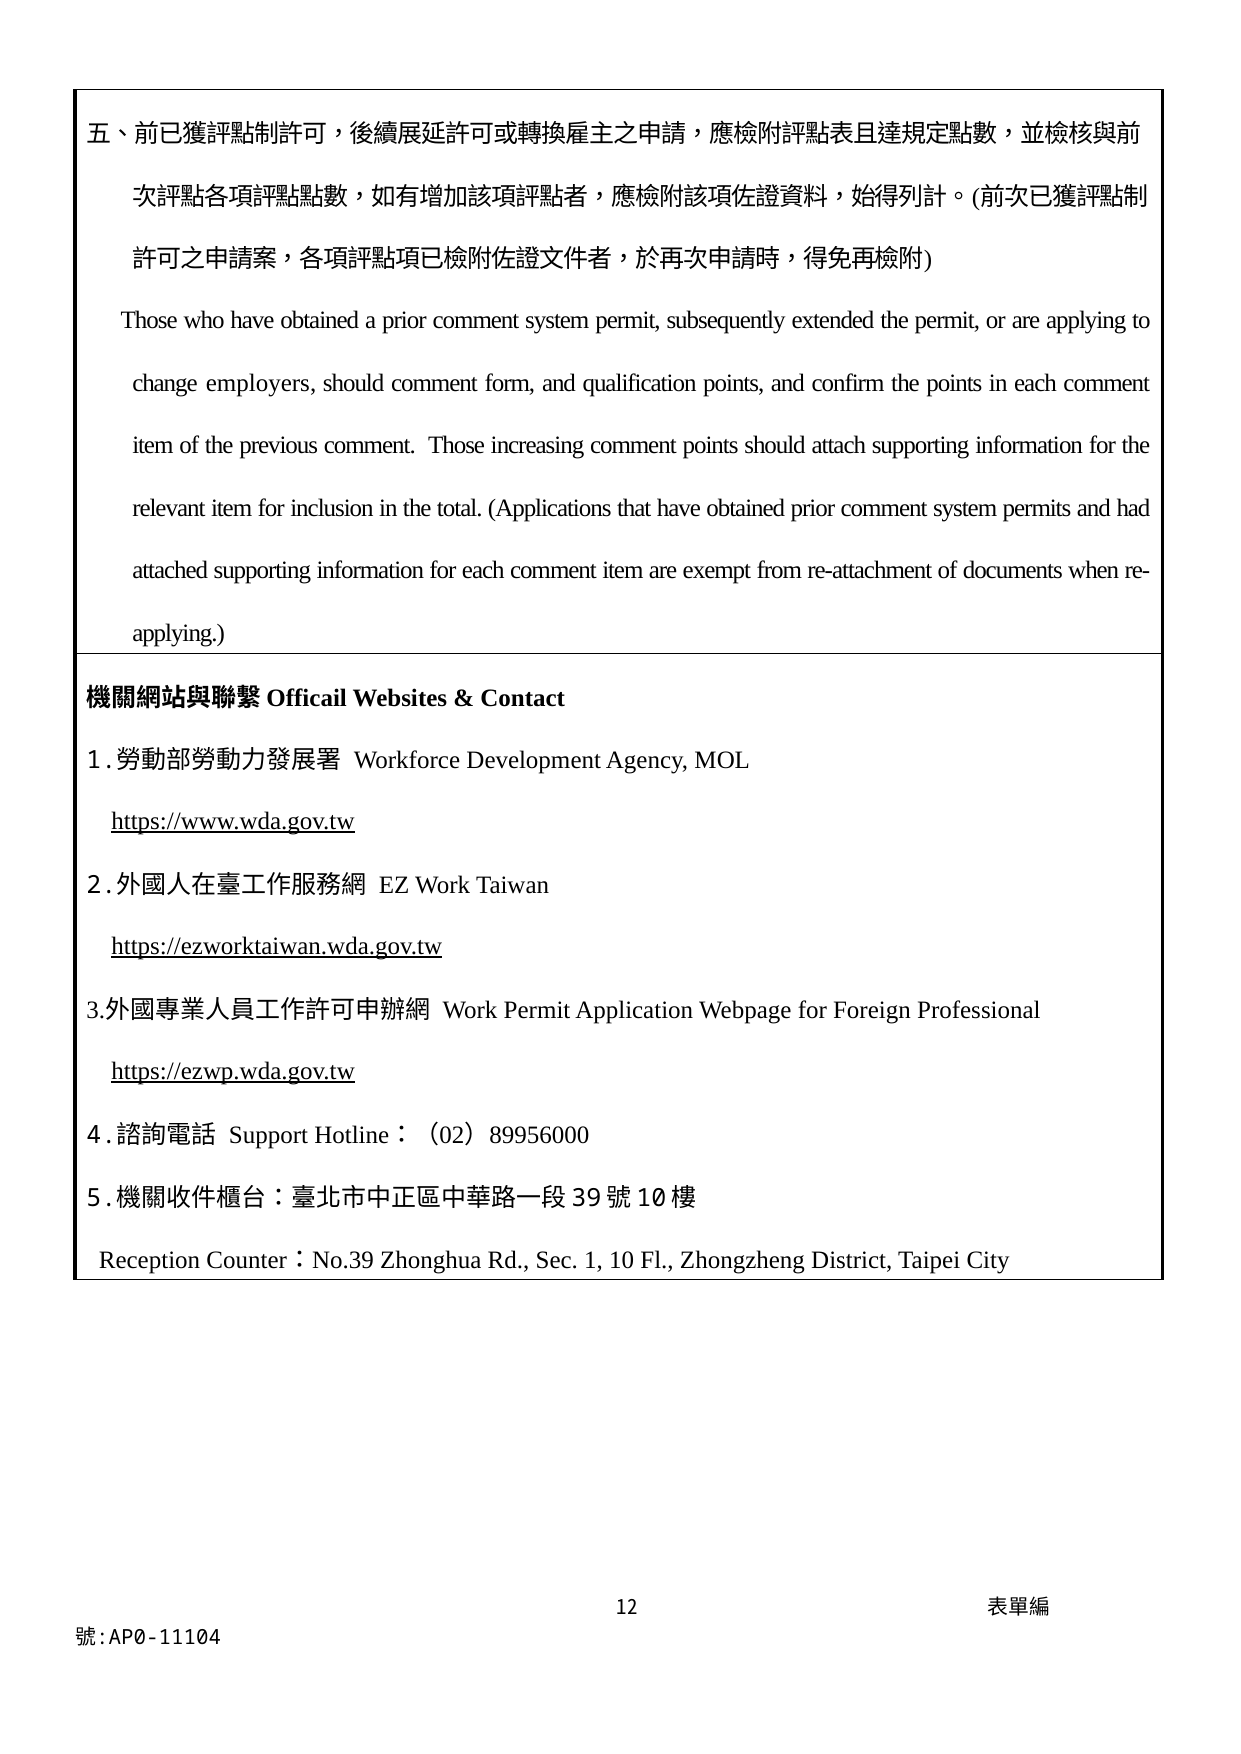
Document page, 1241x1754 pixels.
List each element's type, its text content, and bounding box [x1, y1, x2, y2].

table_cell 五、前已獲評點制許可，後續展延許可或轉換雇主之申請，應檢附評點表且達規定點數，並檢核與前次評點各項評點點數，如有增加該項評點者，應檢附該項佐證資料，始得列計。(前次已獲評點制許可之申請案，各項評點項已檢附佐證文件者，於再次申請時，得免再檢附) Those who have obtained a prior comment system permit, subsequently extended the permit, or are applying to change employers, should comment form, and qualification points, and confirm the points in each comment item of the previous comment. Those increasing comment points should attach supporting information for the relevant item for inclusion in the total. (Applications that have obtained prior comment system permits and had attached supporting information for each comment item are exempt from re-attachment of documents when re-applying.) [77, 90, 1161, 653]
table_cell 機關網站與聯繫Officail Websites & Contact 1.勞動部勞動力發展署 Workforce Development Agency, MOL https://www.wda.gov.tw 2.外國人在臺工作服務網 EZ Work Taiwan https://ezworktaiwan.wda.gov.tw 3.外國專業人員工作許可申辦網 Work Permit Application Webpage for Foreign Professional https://ezwp.wda.gov.tw 4.諮詢電話 Support Hotline：（02）89956000 5.機關收件櫃台：臺北市中正區中華路一段39號10樓 Reception Counter：No.39 Zhonghua Rd., Sec. 1, 10 Fl., Zhongzheng District, Taipei City [77, 654, 1161, 1279]
